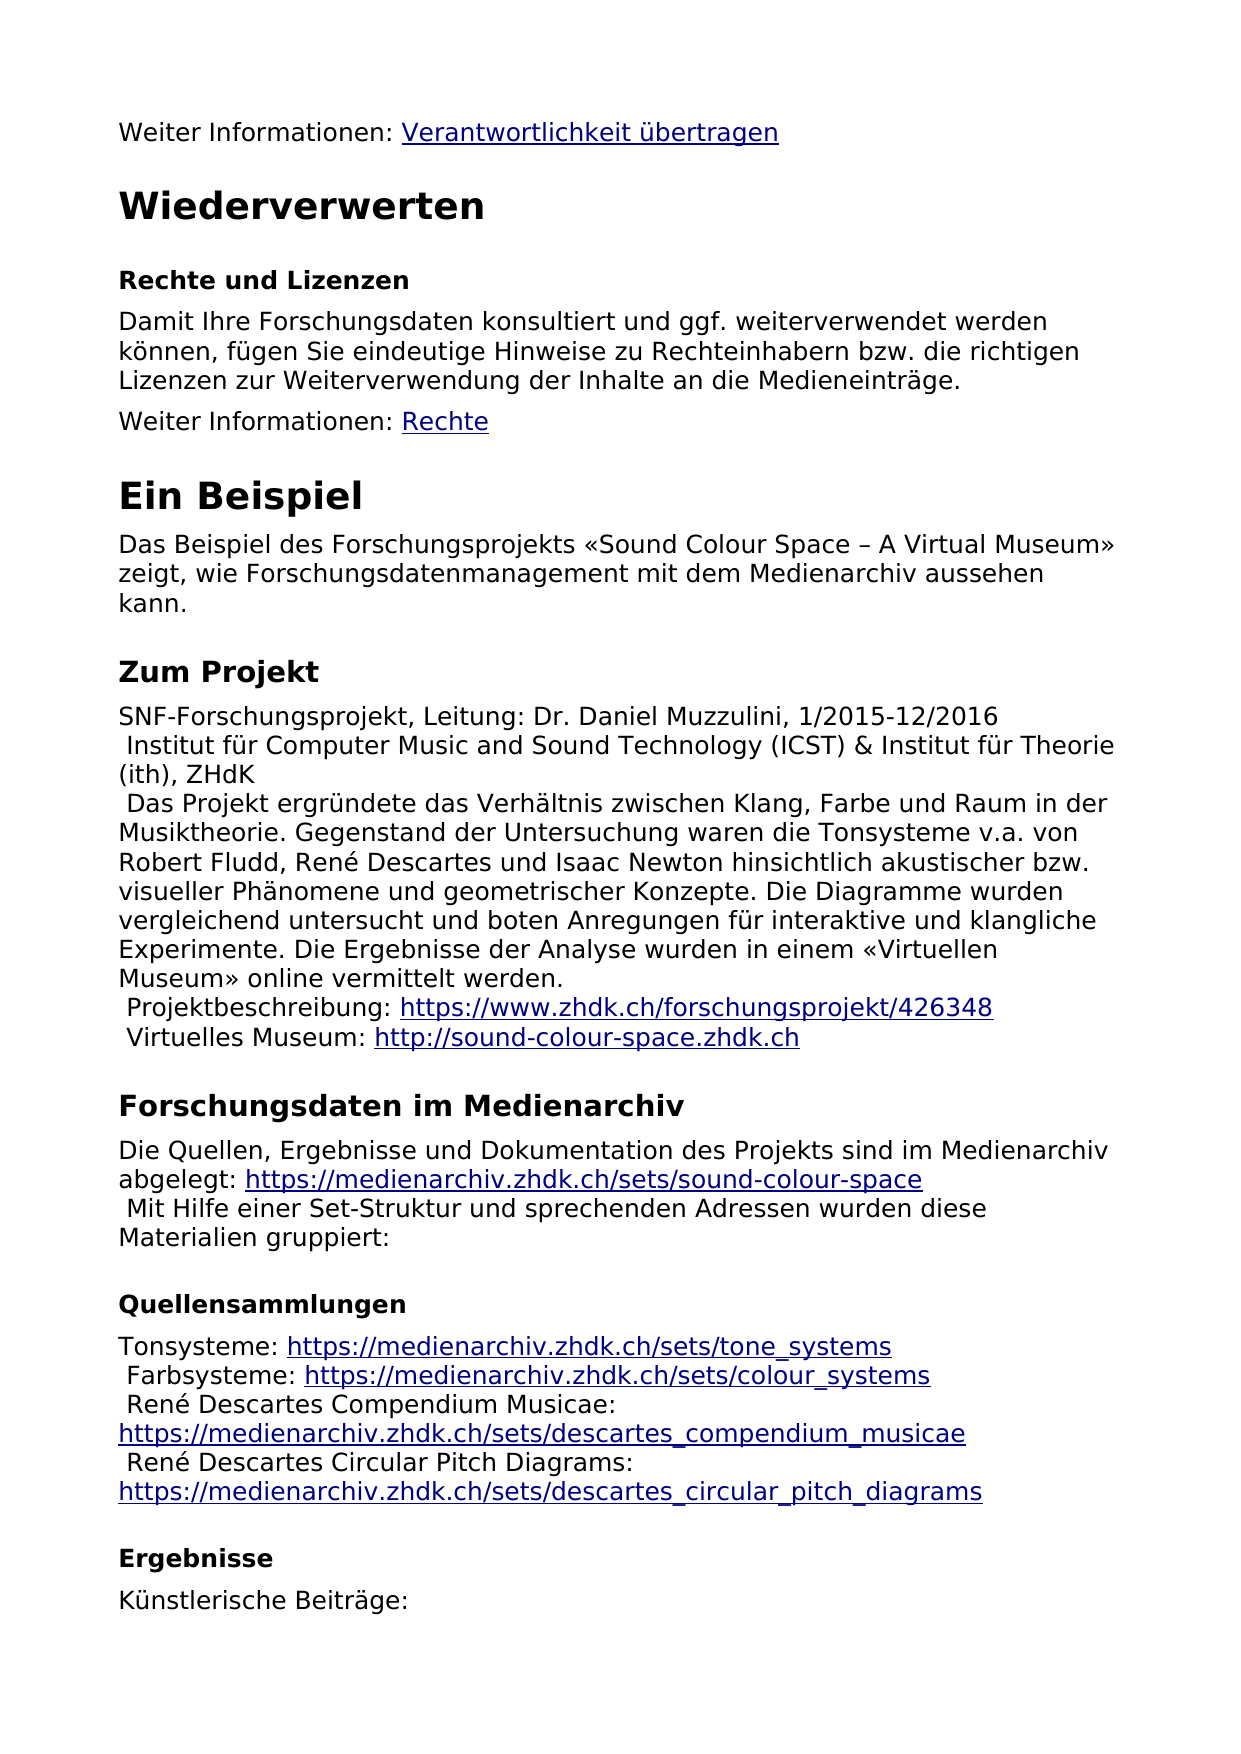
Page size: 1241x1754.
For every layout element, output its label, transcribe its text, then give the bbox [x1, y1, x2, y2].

text SNF-Forschungsprojekt, Leitung: Dr. Daniel Muzzulini, 1/2015-12/2016 Institut für Computer Music and Sound Technology (ICST) & Institut für Theorie (ith), ZHdK Das Projekt ergründete das Verhältnis zwischen Klang, Farbe und Raum in der Musiktheorie. Gegenstand der Untersuchung waren die Tonsysteme v.a. von Robert Fludd, René Descartes und Isaac Newton hinsichtlich akustischer bzw. visueller Phänomene und geometrischer Konzepte. Die Diagramme wurden vergleichend untersucht und boten Anregungen für interaktive und klangliche Experimente. Die Ergebnisse der Analyse wurden in einem «Virtuellen Museum» online vermittelt werden. Projektbeschreibung: https://www.zhdk.ch/forschungsprojekt/426348 Virtuelles Museum: http://sound-colour-space.zhdk.ch [118, 702, 1122, 1052]
subtitle Ein Beispiel [118, 474, 1122, 518]
text Weiter Informationen: Rechte [118, 408, 1122, 437]
text Tonsysteme: https://medienarchiv.zhdk.ch/sets/tone_systems Farbsysteme: https://medienarchiv.zhdk.ch/sets/colour_systems René Descartes Compendium Musicae: https://medienarchiv.zhdk.ch/sets/descartes_compendium_musicae René Descartes Circular Pitch Diagrams: https://medienarchiv.zhdk.ch/sets/descartes_circular_pitch_diagrams [118, 1332, 1122, 1507]
subtitle Forschungsdaten im Medienarchiv [118, 1089, 1122, 1123]
subtitle Ergebnisse [118, 1544, 1122, 1573]
text Damit Ihre Forschungsdaten konsultiert und ggf. weiterverwendet werden können, fügen Sie eindeutige Hinweise zu Rechteinhabern bzw. die richtigen Lizenzen zur Weiterverwendung der Inhalte an die Medieneinträge. [118, 308, 1122, 395]
text Künstlerische Beiträge: [118, 1586, 1122, 1615]
text Das Beispiel des Forschungsprojekts «Sound Colour Space – A Virtual Museum» zeigt, wie Forschungsdatenmanagement mit dem Medienarchiv aussehen kann. [118, 530, 1122, 618]
subtitle Rechte und Lizenzen [118, 266, 1122, 295]
text Weiter Informationen: Verantwortlichkeit übertragen [118, 118, 1122, 147]
subtitle Quellensammlungen [118, 1290, 1122, 1319]
subtitle Zum Projekt [118, 655, 1122, 689]
text Die Quellen, Ergebnisse und Dokumentation des Projekts sind im Medienarchiv abgelegt: https://medienarchiv.zhdk.ch/sets/sound-colour-space Mit Hilfe einer Set-Struktur und sprechenden Adressen wurden diese Materialien gruppiert: [118, 1136, 1122, 1252]
subtitle Wiederverwerten [118, 185, 1122, 228]
